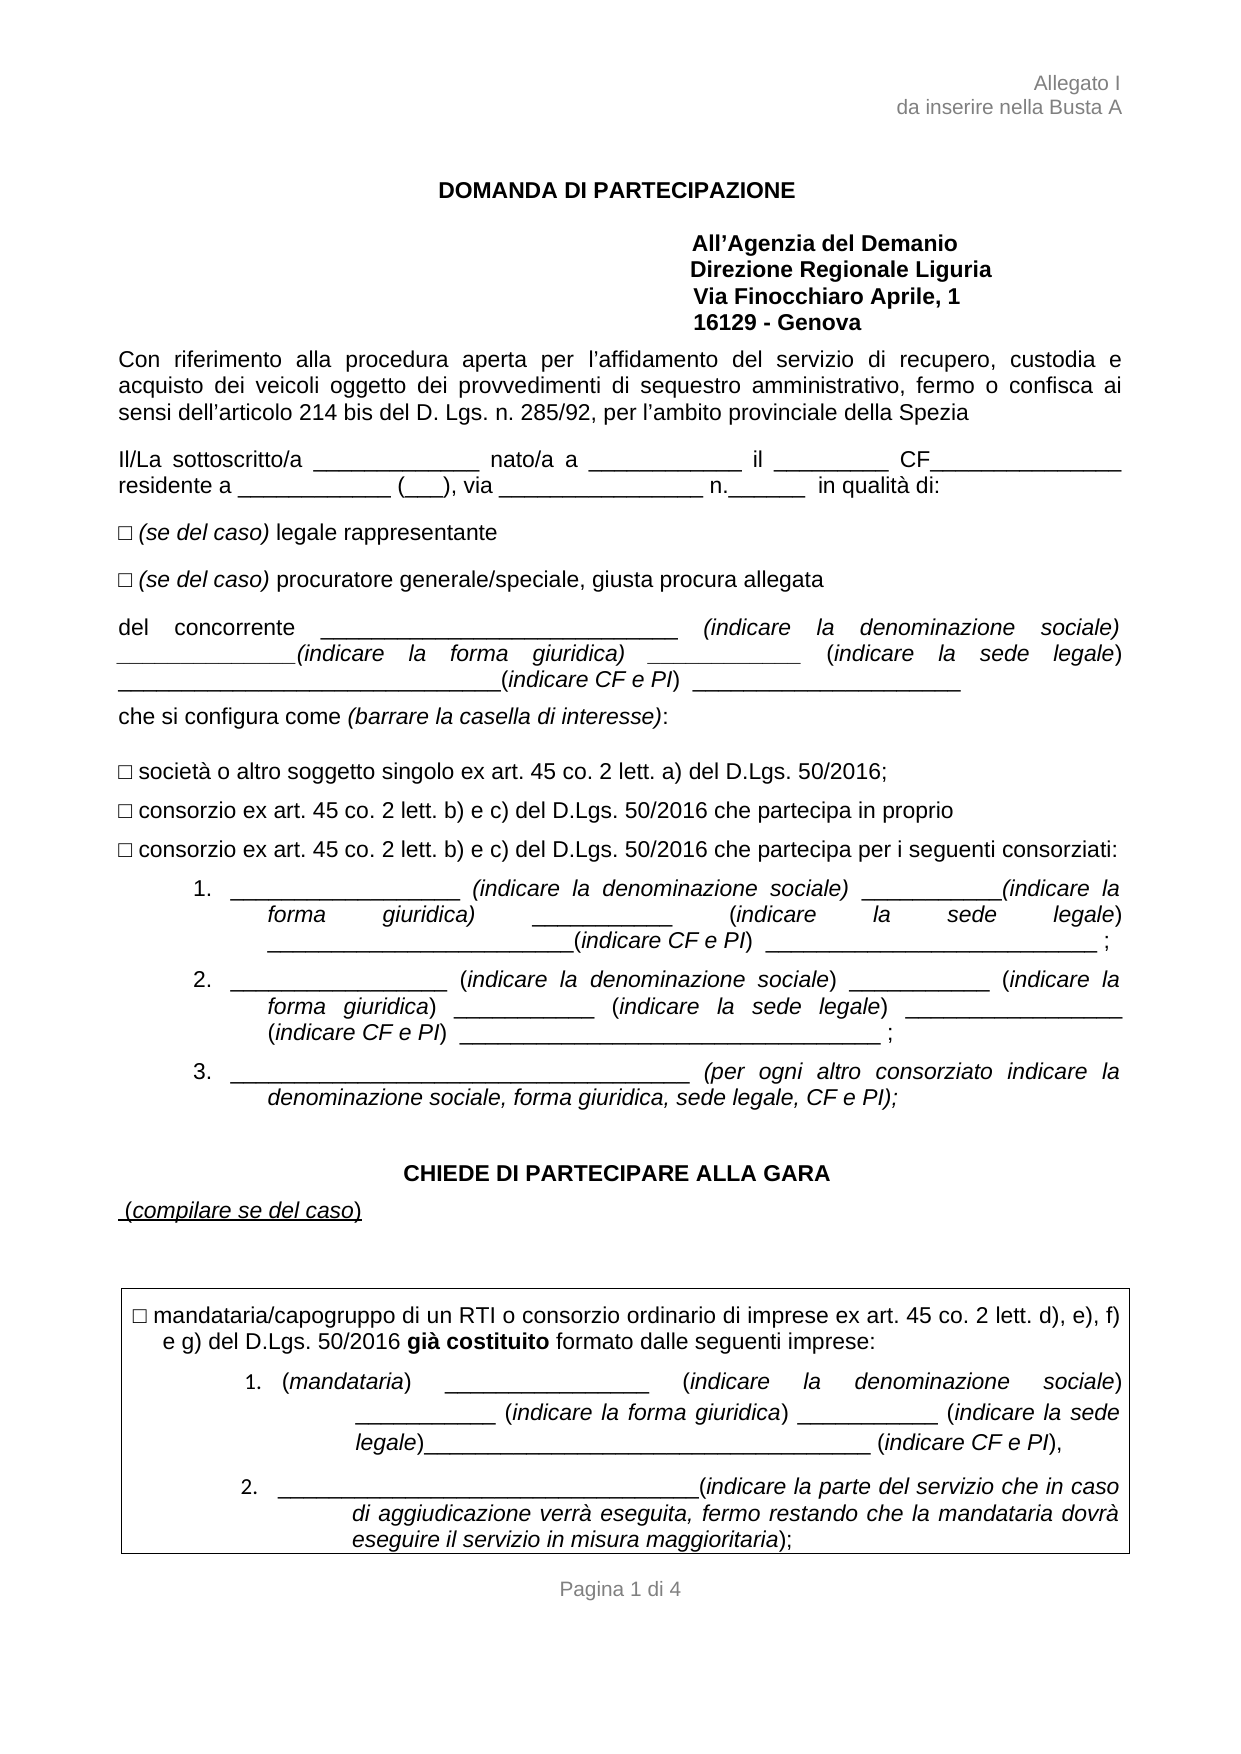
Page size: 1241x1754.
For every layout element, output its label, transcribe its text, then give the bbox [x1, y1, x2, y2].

text del concorrente ____________________________ (indicare la denominazione sociale) ______________(indicare la forma giuridica) ____________ (indicare la sede legale) ______________________________(indicare CF e PI) _____________________ [118, 613, 1122, 693]
text □ società o altro soggetto singolo ex art. 45 co. 2 lett. a) del D.Lgs. 50/2016; [118, 758, 1122, 784]
text Con riferimento alla procedura aperta per l’affidamento del servizio di recupero, custodia e acquisto dei veicoli oggetto dei provvedimenti di sequestro amministrativo, fermo o confisca ai sensi dell’articolo 214 bis del D. Lgs. n. 285/92, per l’ambito provinciale della Spezia [118, 346, 1122, 425]
text □ consorzio ex art. 45 co. 2 lett. b) e c) del D.Lgs. 50/2016 che partecipa per i seguenti consorziati: [118, 836, 1122, 862]
text CHIEDE DI PARTECIPARE ALLA GARA [118, 1160, 1122, 1186]
text (compilare se del caso) [118, 1197, 1122, 1223]
text che si configura come (barrare la casella di interesse): [118, 703, 1122, 729]
text □ (se del caso) legale rappresentante [118, 519, 1122, 546]
text Il/La sottoscritto/a _____________ nato/a a ____________ il _________ CF_______________ residente a ____________ (___), via ________________ n.______ in qualità di: [118, 446, 1122, 498]
table_header □ mandataria/capogruppo di un RTI o consorzio ordinario di imprese ex art. 45 co. 2 lett. d), e), f) e g) del D.Lgs. 50/2016 già costituito formato dalle seguenti imprese: (mandataria) ________________ (indicare la denominazione sociale) ___________ (indicare la forma giuridica) ___________ (indicare la sede legale)___________________________________ (indicare CF e PI), _________________________________(indicare la parte del servizio che in caso di aggiudicazione verrà eseguita, fermo restando che la mandataria dovrà eseguire il servizio in misura maggioritaria); (mandante) _______________ (indicare la denominazione sociale) _______________ (indicare la forma giuridica) _______________ (indicare la sede legale) ___________________________ (indicare CF e PI), _____________________(indicare la parte del servizio che in caso di aggiudicazione verrà eseguita); _________________________________ (per ogni altra mandante indicare la denominazione sociale, forma giuridica, sede legale, CF e PI, nonché la parte del servizio che in caso di aggiudicazione verrà eseguita); □ mandataria/capogruppo di un RTI o consorzio ordinario di imprese ex art. 45 co. 2 lett. d), e), f) e g) del D.Lgs. 50/2016 non ancora costituito che in caso di aggiudicazione sarà formato dalle seguenti imprese: (mandataria) ________________ (indicare la denominazione sociale) ___________ (indicare la forma giuridica) ___________ (indicare la sede legale)___________________________________ (indicare CF e PI), _________________________________(indicare la parte del servizio che in caso di aggiudicazione verrà eseguita, fermo restando che la mandataria dovrà eseguire il servizio in misura maggioritaria); (mandante) _______________ (indicare la denominazione sociale) _______________ (indicare la forma giuridica) _______________ (indicare la sede legale) ___________________________ (indicare CF e PI), _____________________(indicare la parte del servizio che in caso di aggiudicazione verrà eseguita); _________________________________ (per ogni altra mandante indicare la denominazione sociale, forma giuridica, sede legale, CF e PI, nonché la parte del servizio che in caso di aggiudicazione verrà eseguita); che si impegna, ai sensi dell’art. 48, comma 8, D.Lgs. 50/2016, in caso di aggiudicazione della gara, a stipulare il contratto in nome e per conto proprio e delle mandanti in virtù del mandato collettivo da queste ultime alla stessa conferito. [122, 1289, 1129, 1552]
text 16129 - Genova [339, 309, 1122, 335]
text □ (se del caso) procuratore generale/speciale, giusta procura allegata [118, 566, 1122, 593]
list _________________ (indicare la denominazione sociale) ___________ (indicare la forma giuridica) ___________ (indicare la sede legale) _________________ (indicare CF e PI) _________________________________ ; [193, 966, 1122, 1045]
text All’Agenzia del Demanio [634, 230, 1122, 256]
list ____________________________________ (per ogni altro consorziato indicare la denominazione sociale, forma giuridica, sede legale, CF e PI); [193, 1058, 1122, 1111]
text Via Finocchiaro Aprile, 1 [487, 283, 1122, 309]
text □ consorzio ex art. 45 co. 2 lett. b) e c) del D.Lgs. 50/2016 che partecipa in proprio [118, 797, 1122, 823]
text Direzione Regionale Liguria [118, 256, 1122, 283]
list __________________ (indicare la denominazione sociale) ___________(indicare la forma giuridica) ___________ (indicare la sede legale) ________________________(indicare CF e PI) __________________________ ; [193, 875, 1122, 954]
text DOMANDA DI PARTECIPAZIONE [118, 177, 1122, 203]
